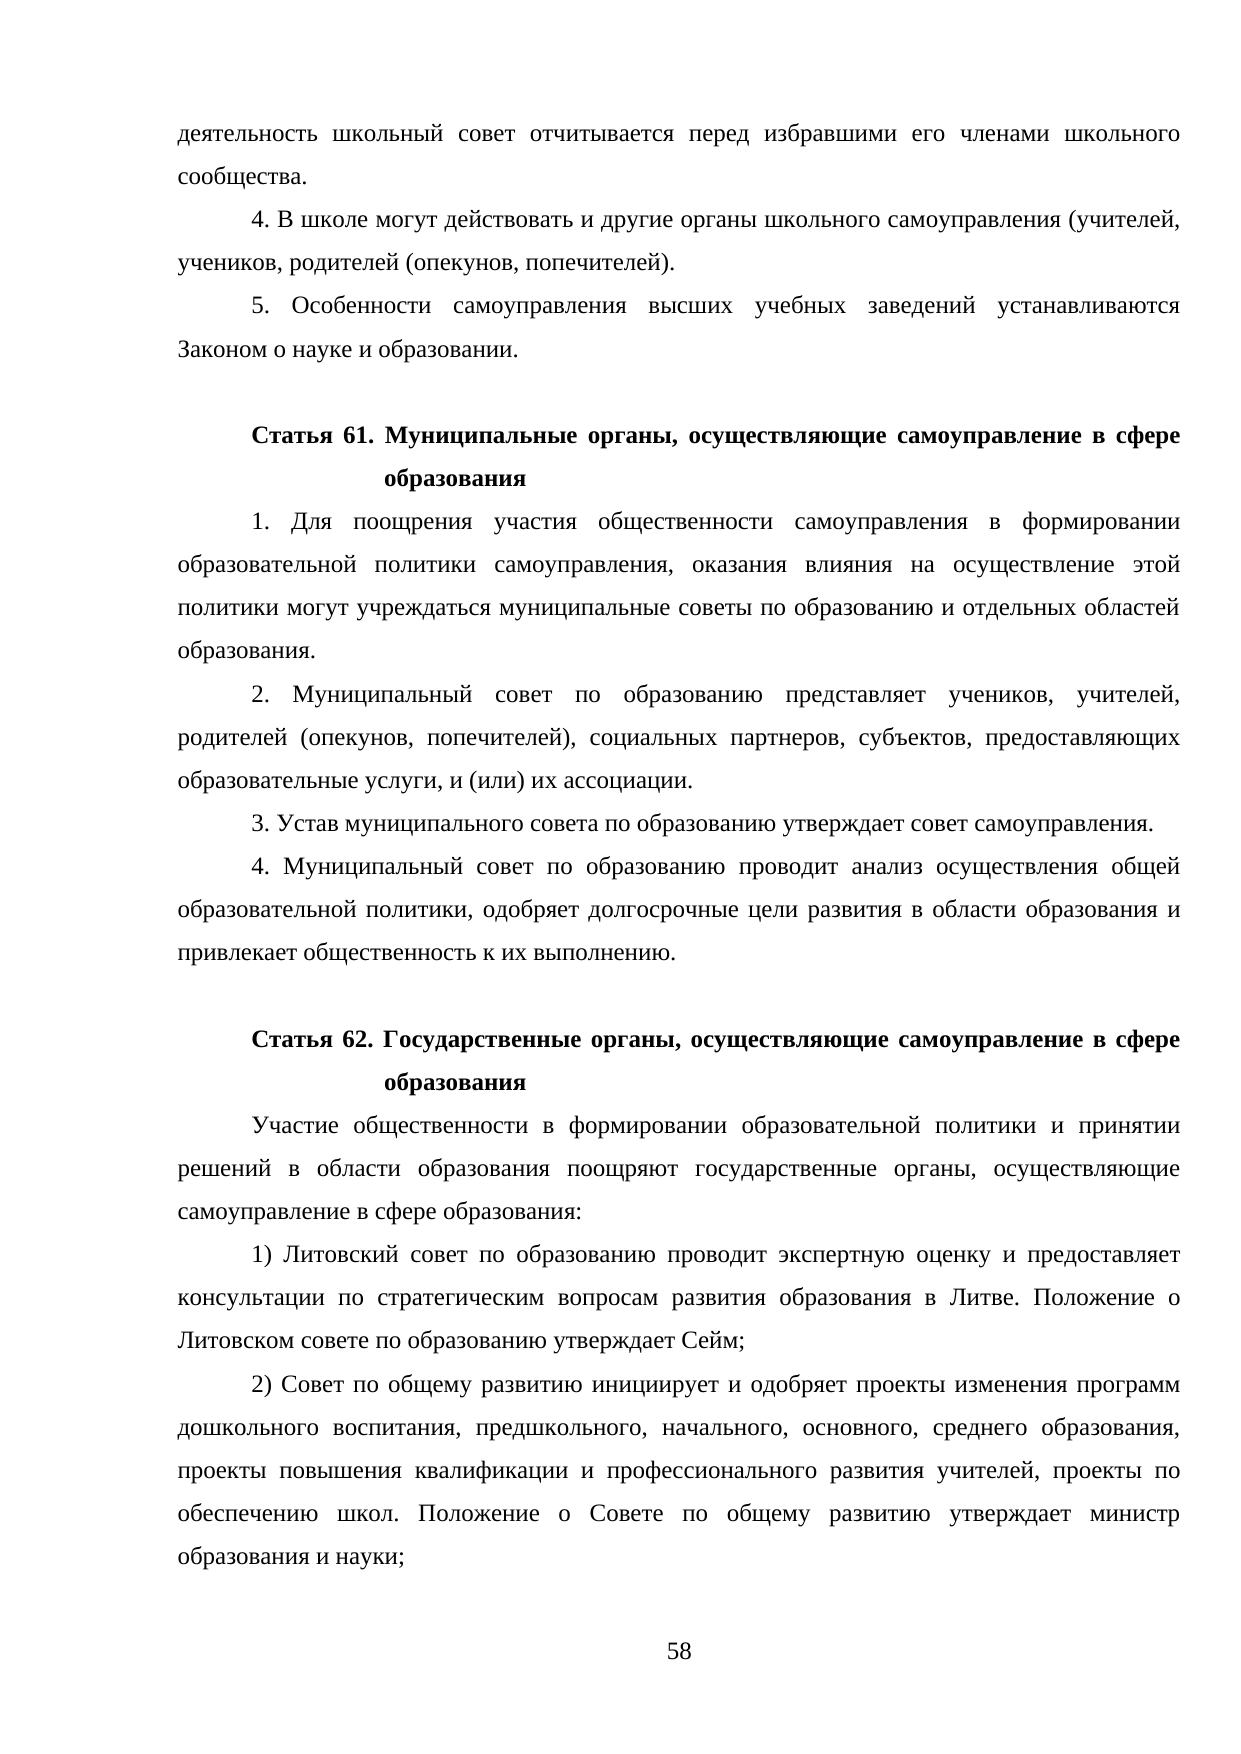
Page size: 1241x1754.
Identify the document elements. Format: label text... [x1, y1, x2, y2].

text 2. Муниципальный совет по образованию представляет учеников, учителей, родителей (опекунов, попечителей), социальных партнеров, субъектов, предоставляющих образовательные услуги, и (или) их ассоциации. [177, 679, 1181, 794]
text 5. Особенности самоуправления высших учебных заведений устанавливаются Законом о науке и образовании. [177, 291, 1181, 362]
text 2) Совет по общему развитию инициирует и одобряет проекты изменения программ дошкольного воспитания, предшкольного, начального, основного, среднего образования, проекты повышения квалификации и профессионального развития учителей, проекты по обеспечению школ. Положение о Совете по общему развитию утверждает министр образования и науки; [177, 1369, 1181, 1570]
text Участие общественности в формировании образовательной политики и принятии решений в области образования поощряют государственные органы, осуществляющие самоуправление в сфере образования: [177, 1110, 1181, 1225]
text 3. Устав муниципального совета по образованию утверждает совет самоуправления. [177, 808, 1181, 837]
text 1) Литовский совет по образованию проводит экспертную оценку и предоставляет консультации по стратегическим вопросам развития образования в Литве. Положение о Литовском совете по образованию утверждает Сейм; [177, 1239, 1181, 1354]
text Статья 61. Муниципальные органы, осуществляющие самоуправление в сфере образования [251, 420, 1181, 492]
text 1. Для поощрения участия общественности самоуправления в формировании образовательной политики самоуправления, оказания влияния на осуществление этой политики могут учреждаться муниципальные советы по образованию и отдельных областей образования. [177, 506, 1181, 664]
text Статья 62. Государственные органы, осуществляющие самоуправление в сфере образования [251, 1024, 1181, 1096]
text 4. В школе могут действовать и другие органы школьного самоуправления (учителей, учеников, родителей (опекунов, попечителей). [177, 204, 1181, 276]
text 4. Муниципальный совет по образованию проводит анализ осуществления общей образовательной политики, одобряет долгосрочные цели развития в области образования и привлекает общественность к их выполнению. [177, 851, 1181, 966]
text деятельность школьный совет отчитывается перед избравшими его членами школьного сообщества. [177, 118, 1181, 190]
